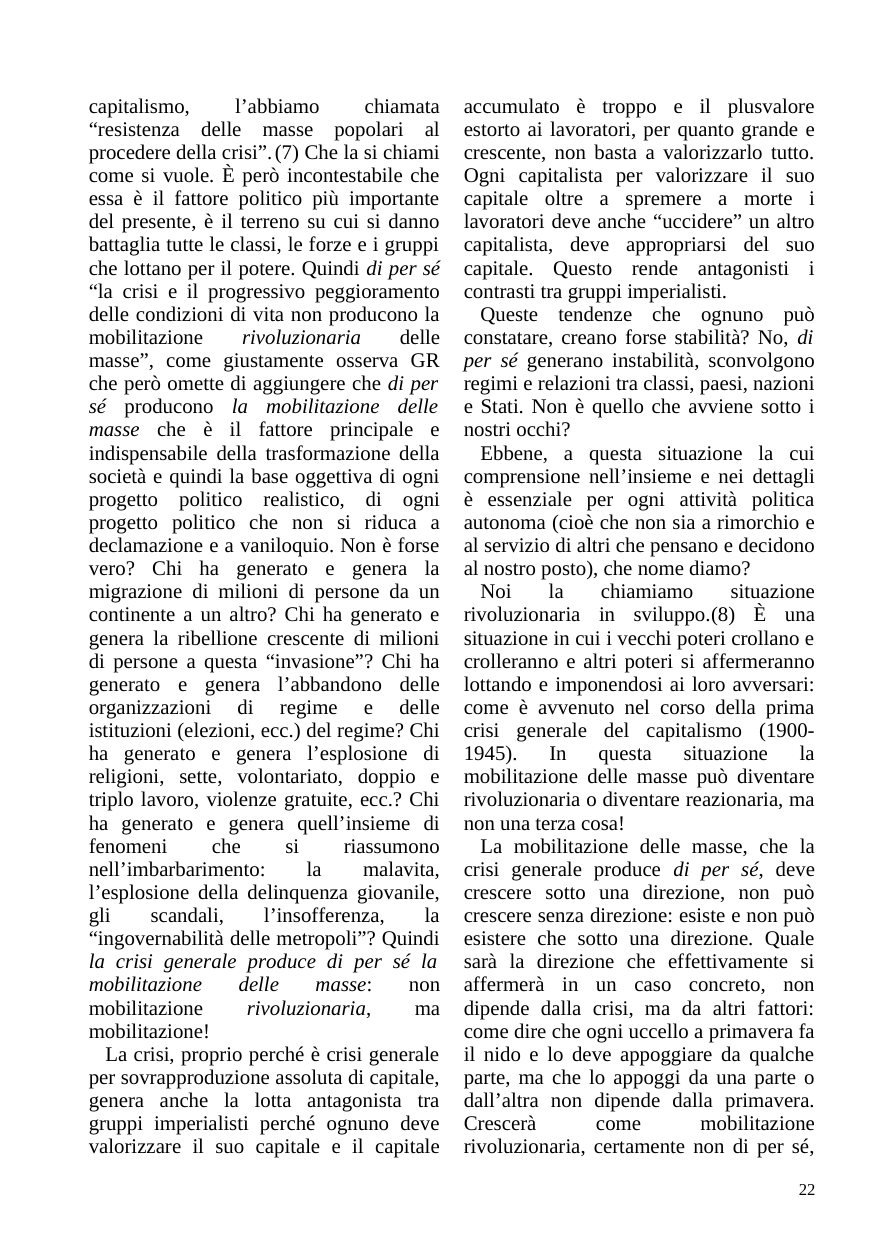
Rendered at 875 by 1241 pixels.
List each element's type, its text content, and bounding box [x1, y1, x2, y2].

text capitalismo, l’abbiamo chiamata “resistenza delle masse popolari al procedere della crisi”. (7) Che la si chiami come si vuole. È però incontestabile che essa è il fattore politico più importante del presente, è il terreno su cui si danno battaglia tutte le classi, le forze e i gruppi che lottano per il potere. Quindi di per sé “la crisi e il progressivo peggioramento delle condizioni di vita non producono la mobilitazione rivoluzionaria delle masse”, come giustamente osserva GR che però omette di aggiungere che di per sé producono la mobilitazione delle masse che è il fattore principale e indispensabile della trasformazione della società e quindi la base oggettiva di ogni progetto politico realistico, di ogni progetto politico che non si riduca a declamazione e a vaniloquio. Non è forse vero? Chi ha generato e genera la migrazione di milioni di persone da un continente a un altro? Chi ha generato e genera la ribellione crescente di milioni di persone a questa “invasione”? Chi ha generato e genera l’abbandono delle organizzazioni di regime e delle istituzioni (elezioni, ecc.) del regime? Chi ha generato e genera l’esplosione di religioni, sette, volontariato, doppio e triplo lavoro, violenze gratuite, ecc.? Chi ha generato e genera quell’insieme di fenomeni che si riassumono nell’imbarbarimento: la malavita, l’esplosione della delinquenza giovanile, gli scandali, l’insofferenza, la “ingovernabilità delle metropoli”? Quindi la crisi generale produce di per sé la mobilitazione delle masse: non mobilitazione rivoluzionaria, ma mobilitazione! [88, 94, 440, 1043]
text Ebbene, a questa situazione la cui comprensione nell’insieme e nei dettagli è essenziale per ogni attività politica autonoma (cioè che non sia a rimorchio e al servizio di altri che pensano e decidono al nostro posto), che nome diamo? [463, 441, 815, 580]
text Noi la chiamiamo situazione rivoluzionaria in sviluppo.(8) È una situazione in cui i vecchi poteri crollano e crolleranno e altri poteri si affermeranno lottando e imponendosi ai loro avversari: come è avvenuto nel corso della prima crisi generale del capitalismo (1900-1945). In questa situazione la mobilitazione delle masse può diventare rivoluzionaria o diventare reazionaria, ma non una terza cosa! [463, 580, 815, 834]
text La mobilitazione delle masse, che la crisi generale produce di per sé, deve crescere sotto una direzione, non può crescere senza direzione: esiste e non può esistere che sotto una direzione. Quale sarà la direzione che effettivamente si affermerà in un caso concreto, non dipende dalla crisi, ma da altri fattori: come dire che ogni uccello a primavera fa il nido e lo deve appoggiare da qualche parte, ma che lo appoggi da una parte o dall’altra non dipende dalla primavera. Crescerà come mobilitazione rivoluzionaria, certamente non di per sé, [463, 834, 815, 1158]
text Queste tendenze che ognuno può constatare, creano forse stabilità? No, di per sé generano instabilità, sconvolgono regimi e relazioni tra classi, paesi, nazioni e Stati. Non è quello che avviene sotto i nostri occhi? [463, 303, 815, 441]
text La crisi, proprio perché è crisi generale per sovrapproduzione assoluta di capitale, genera anche la lotta antagonista tra gruppi imperialisti perché ognuno deve valorizzare il suo capitale e il capitale [88, 1043, 440, 1158]
text accumulato è troppo e il plusvalore estorto ai lavoratori, per quanto grande e crescente, non basta a valorizzarlo tutto. Ogni capitalista per valorizzare il suo capitale oltre a spremere a morte i lavoratori deve anche “uccidere” un altro capitalista, deve appropriarsi del suo capitale. Questo rende antagonisti i contrasti tra gruppi imperialisti. [463, 94, 815, 303]
